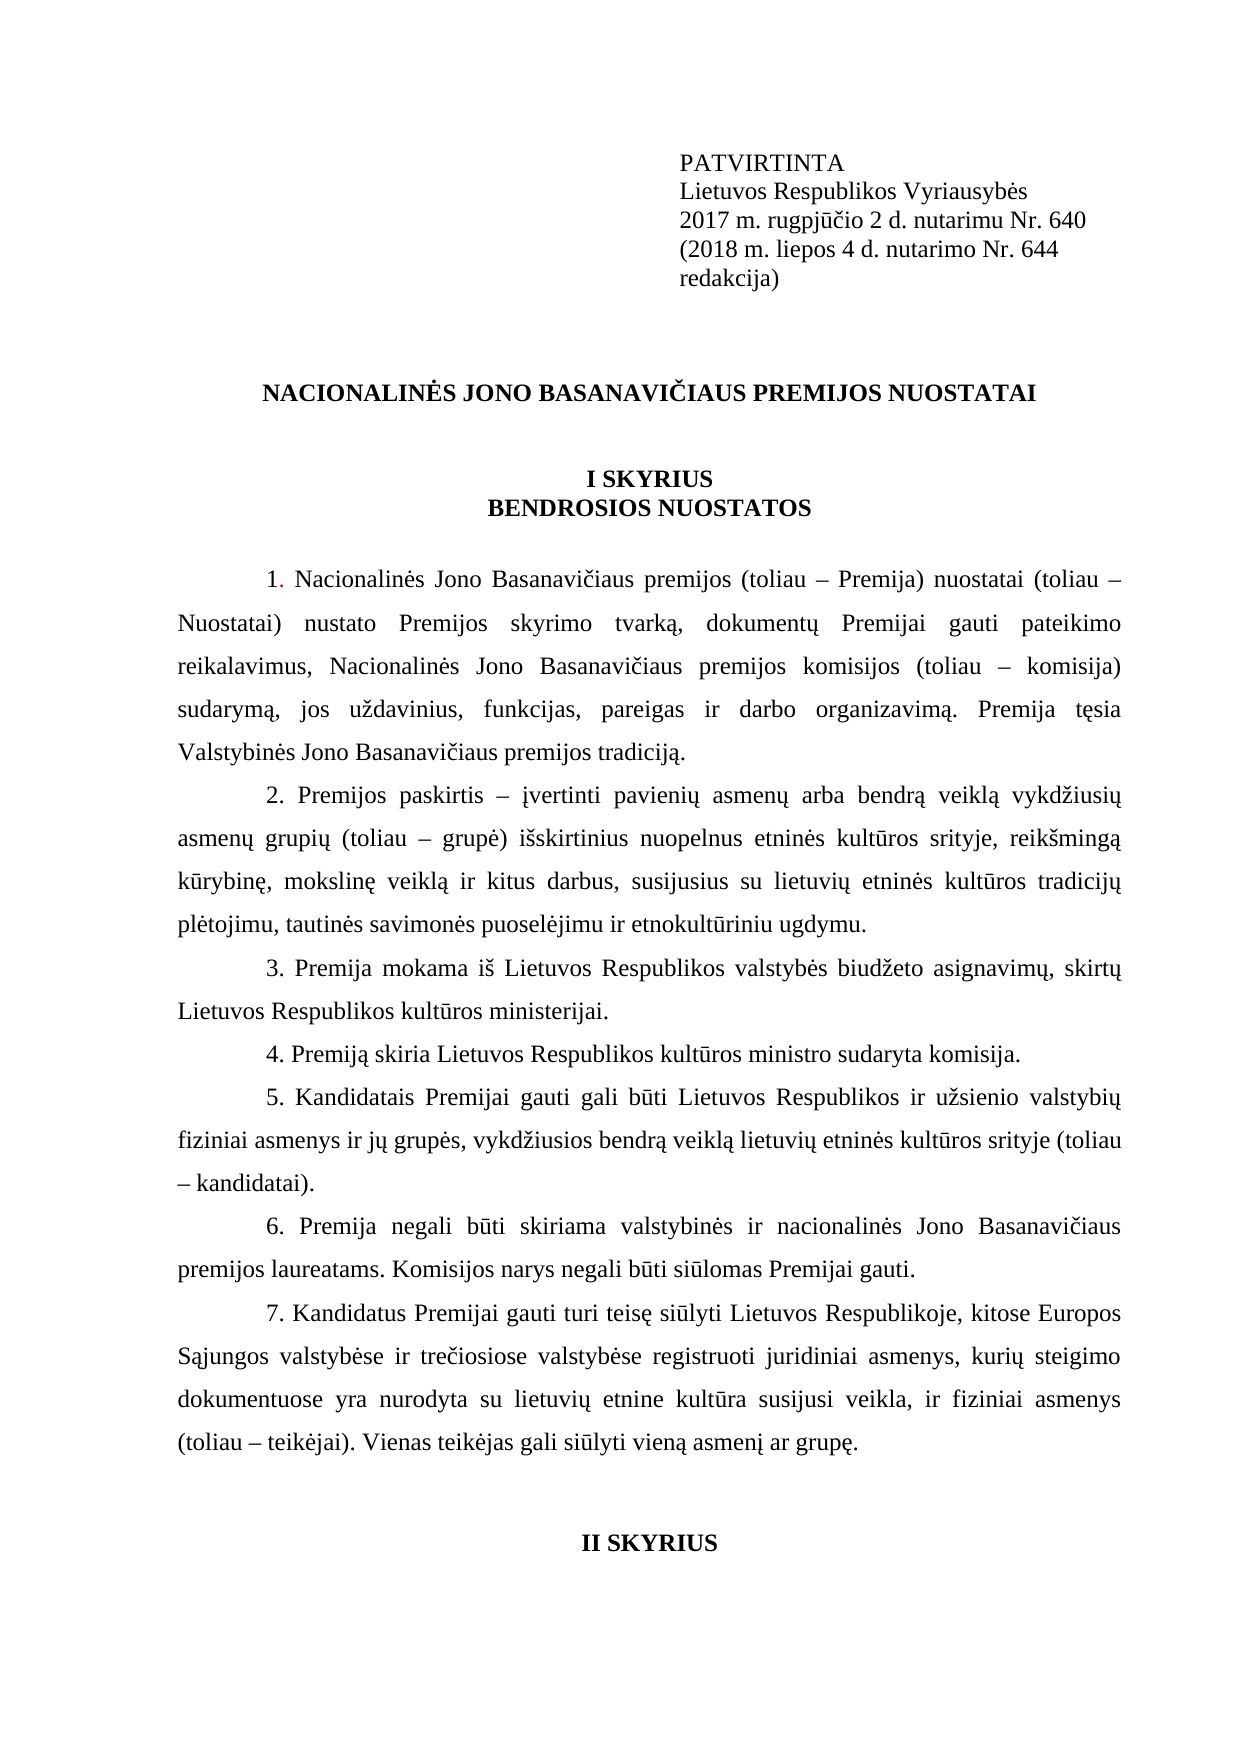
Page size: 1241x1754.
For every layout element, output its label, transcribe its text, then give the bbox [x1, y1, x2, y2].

text 5. Kandidatais Premijai gauti gali būti Lietuvos Respublikos ir užsienio valstybių fiziniai asmenys ir jų grupės, vykdžiusios bendrą veiklą lietuvių etninės kultūros srityje (toliau – kandidatai). [177, 1082, 1122, 1197]
text 4. Premiją skiria Lietuvos Respublikos kultūros ministro sudaryta komisija. [177, 1039, 1122, 1068]
text BENDROSIOS NUOSTATOS [177, 493, 1122, 521]
text 1. Nacionalinės Jono Basanavičiaus premijos (toliau – Premija) nuostatai (toliau – Nuostatai) nustato Premijos skyrimo tvarką, dokumentų Premijai gauti pateikimo reikalavimus, Nacionalinės Jono Basanavičiaus premijos komisijos (toliau – komisija) sudarymą, jos uždavinius, funkcijas, pareigas ir darbo organizavimą. Premija tęsia Valstybinės Jono Basanavičiaus premijos tradiciją. [177, 564, 1122, 766]
text 3. Premija mokama iš Lietuvos Respublikos valstybės biudžeto asignavimų, skirtų Lietuvos Respublikos kultūros ministerijai. [177, 953, 1122, 1024]
text 2. Premijos paskirtis – įvertinti pavienių asmenų arba bendrą veiklą vykdžiusių asmenų grupių (toliau – grupė) išskirtinius nuopelnus etninės kultūros srityje, reikšmingą kūrybinę, mokslinę veiklą ir kitus darbus, susijusius su lietuvių etninės kultūros tradicijų plėtojimu, tautinės savimonės puoselėjimu ir etnokultūriniu ugdymu. [177, 780, 1122, 938]
text 2017 m. rugpjūčio 2 d. nutarimu Nr. 640 (2018 m. liepos 4 d. nutarimo Nr. 644 redakcija) [679, 205, 1122, 291]
text II SKYRIUS [177, 1528, 1122, 1556]
text PATVIRTINTA Lietuvos Respublikos Vyriausybės [679, 148, 1122, 205]
text 6. Premija negali būti skiriama valstybinės ir nacionalinės Jono Basanavičiaus premijos laureatams. Komisijos narys negali būti siūlomas Premijai gauti. [177, 1211, 1122, 1283]
text I SKYRIUS [177, 464, 1122, 493]
text 7. Kandidatus Premijai gauti turi teisę siūlyti Lietuvos Respublikoje, kitose Europos Sąjungos valstybėse ir trečiosiose valstybėse registruoti juridiniai asmenys, kurių steigimo dokumentuose yra nurodyta su lietuvių etnine kultūra susijusi veikla, ir fiziniai asmenys (toliau – teikėjai). Vienas teikėjas gali siūlyti vieną asmenį ar grupę. [177, 1298, 1122, 1456]
text NACIONALINĖS JONO BASANAVIČIAUS PREMIJOS NUOSTATAI [177, 378, 1122, 406]
